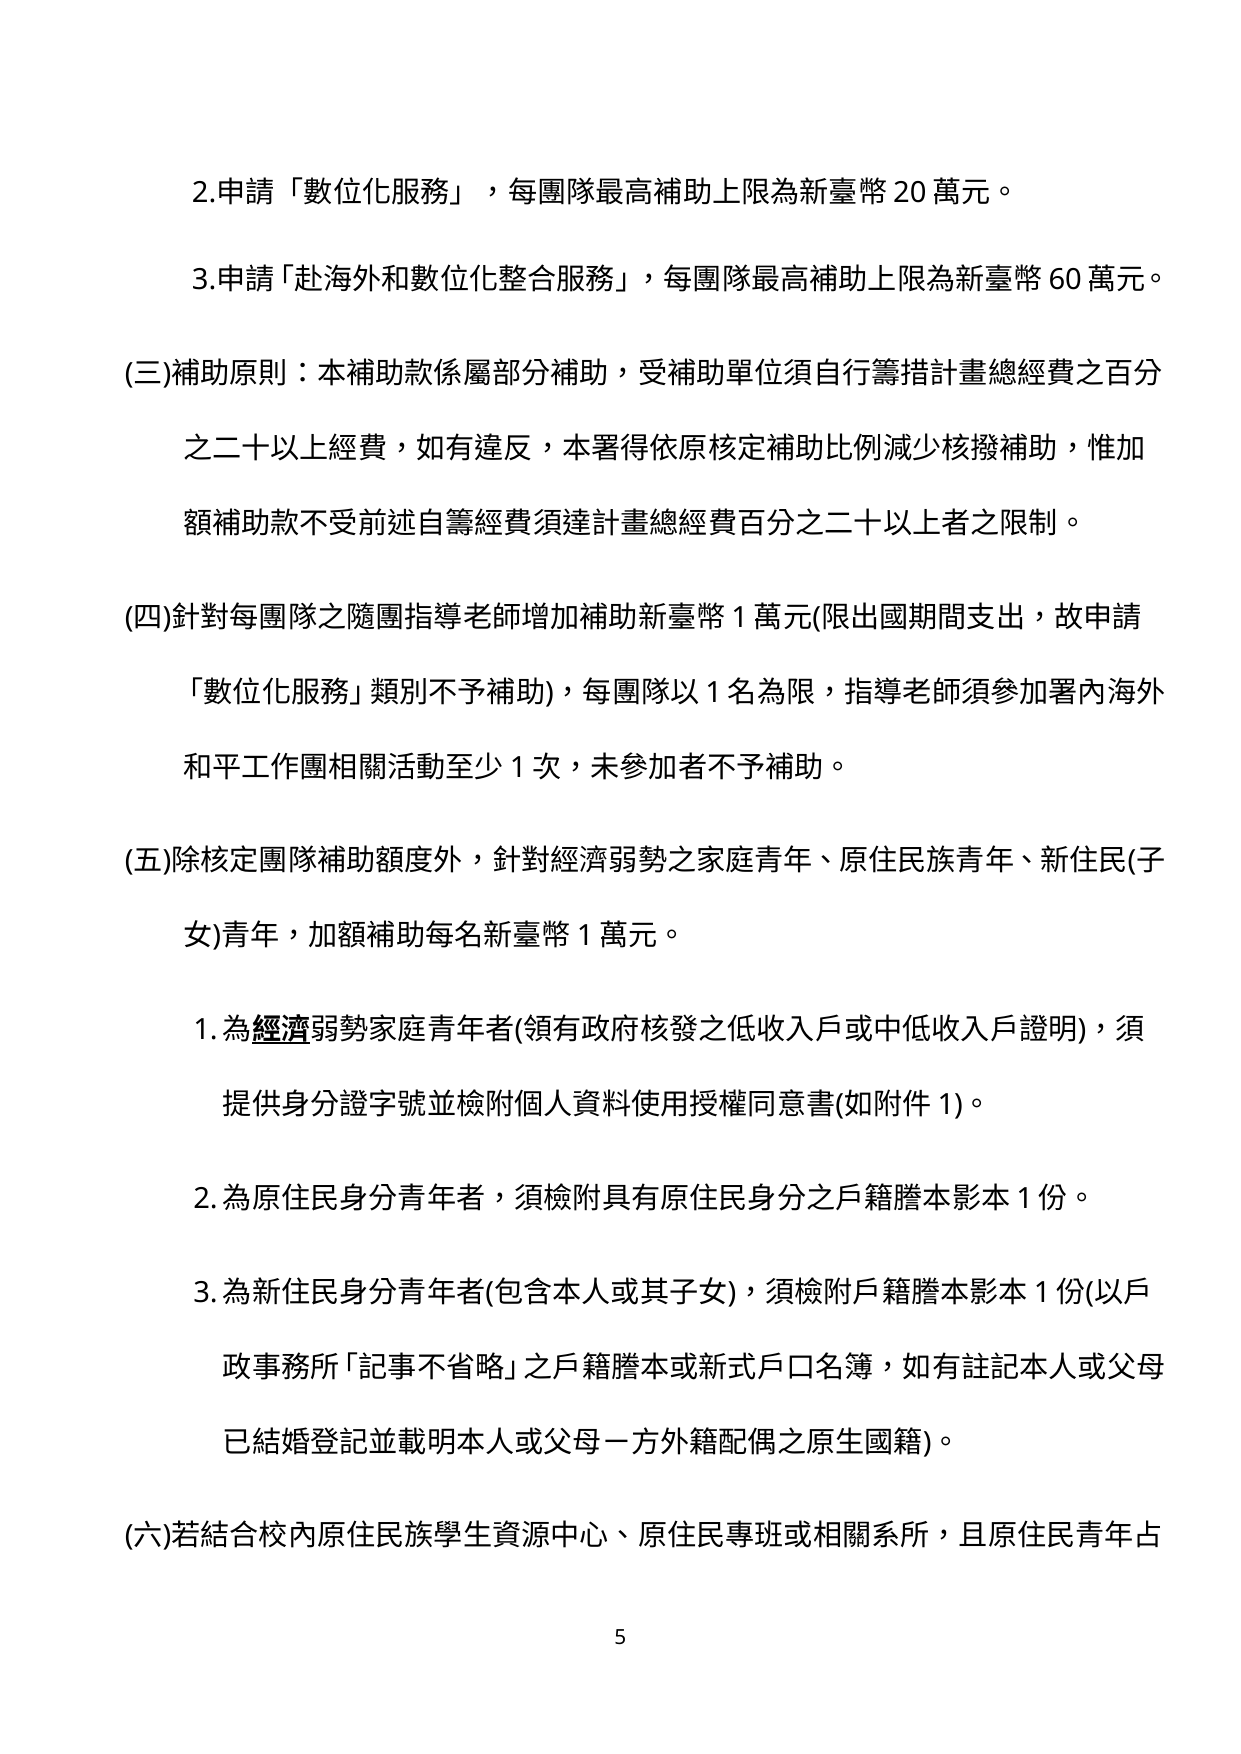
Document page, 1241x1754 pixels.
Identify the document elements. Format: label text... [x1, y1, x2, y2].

text (五)除核定團隊補助額度外，針對經濟弱勢之家庭青年、原住民族青年、新住民(子女)青年，加額補助每名新臺幣1萬元。 [124, 821, 1165, 971]
list 為經濟弱勢家庭青年者(領有政府核發之低收入戶或中低收入戶證明)，須提供身分證字號並檢附個人資料使用授權同意書(如附件1)。 [193, 989, 1165, 1139]
list 為原住民身分青年者，須檢附具有原住民身分之戶籍謄本影本1份。 [193, 1158, 1165, 1233]
list 為新住民身分青年者(包含本人或其子女)，須檢附戶籍謄本影本1份(以戶政事務所「記事不省略」之戶籍謄本或新式戶口名簿，如有註記本人或父母已結婚登記並載明本人或父母ㄧ方外籍配偶之原生國籍)。 [193, 1252, 1165, 1477]
list 申請「赴海外和數位化整合服務」，每團隊最高補助上限為新臺幣60萬元。 [110, 239, 1165, 314]
text (六)若結合校內原住民族學生資源中心、原住民專班或相關系所，且原住民青年占 [124, 1496, 1165, 1571]
text (三)補助原則：本補助款係屬部分補助，受補助單位須自行籌措計畫總經費之百分之二十以上經費，如有違反，本署得依原核定補助比例減少核撥補助，惟加額補助款不受前述自籌經費須達計畫總經費百分之二十以上者之限制。 [124, 333, 1165, 558]
list 申請「數位化服務」，每團隊最高補助上限為新臺幣20萬元。 [110, 153, 1165, 228]
text (四)針對每團隊之隨團指導老師增加補助新臺幣1萬元(限出國期間支出，故申請「數位化服務」類別不予補助)，每團隊以1名為限，指導老師須參加署內海外和平工作團相關活動至少1次，未參加者不予補助。 [124, 577, 1165, 802]
